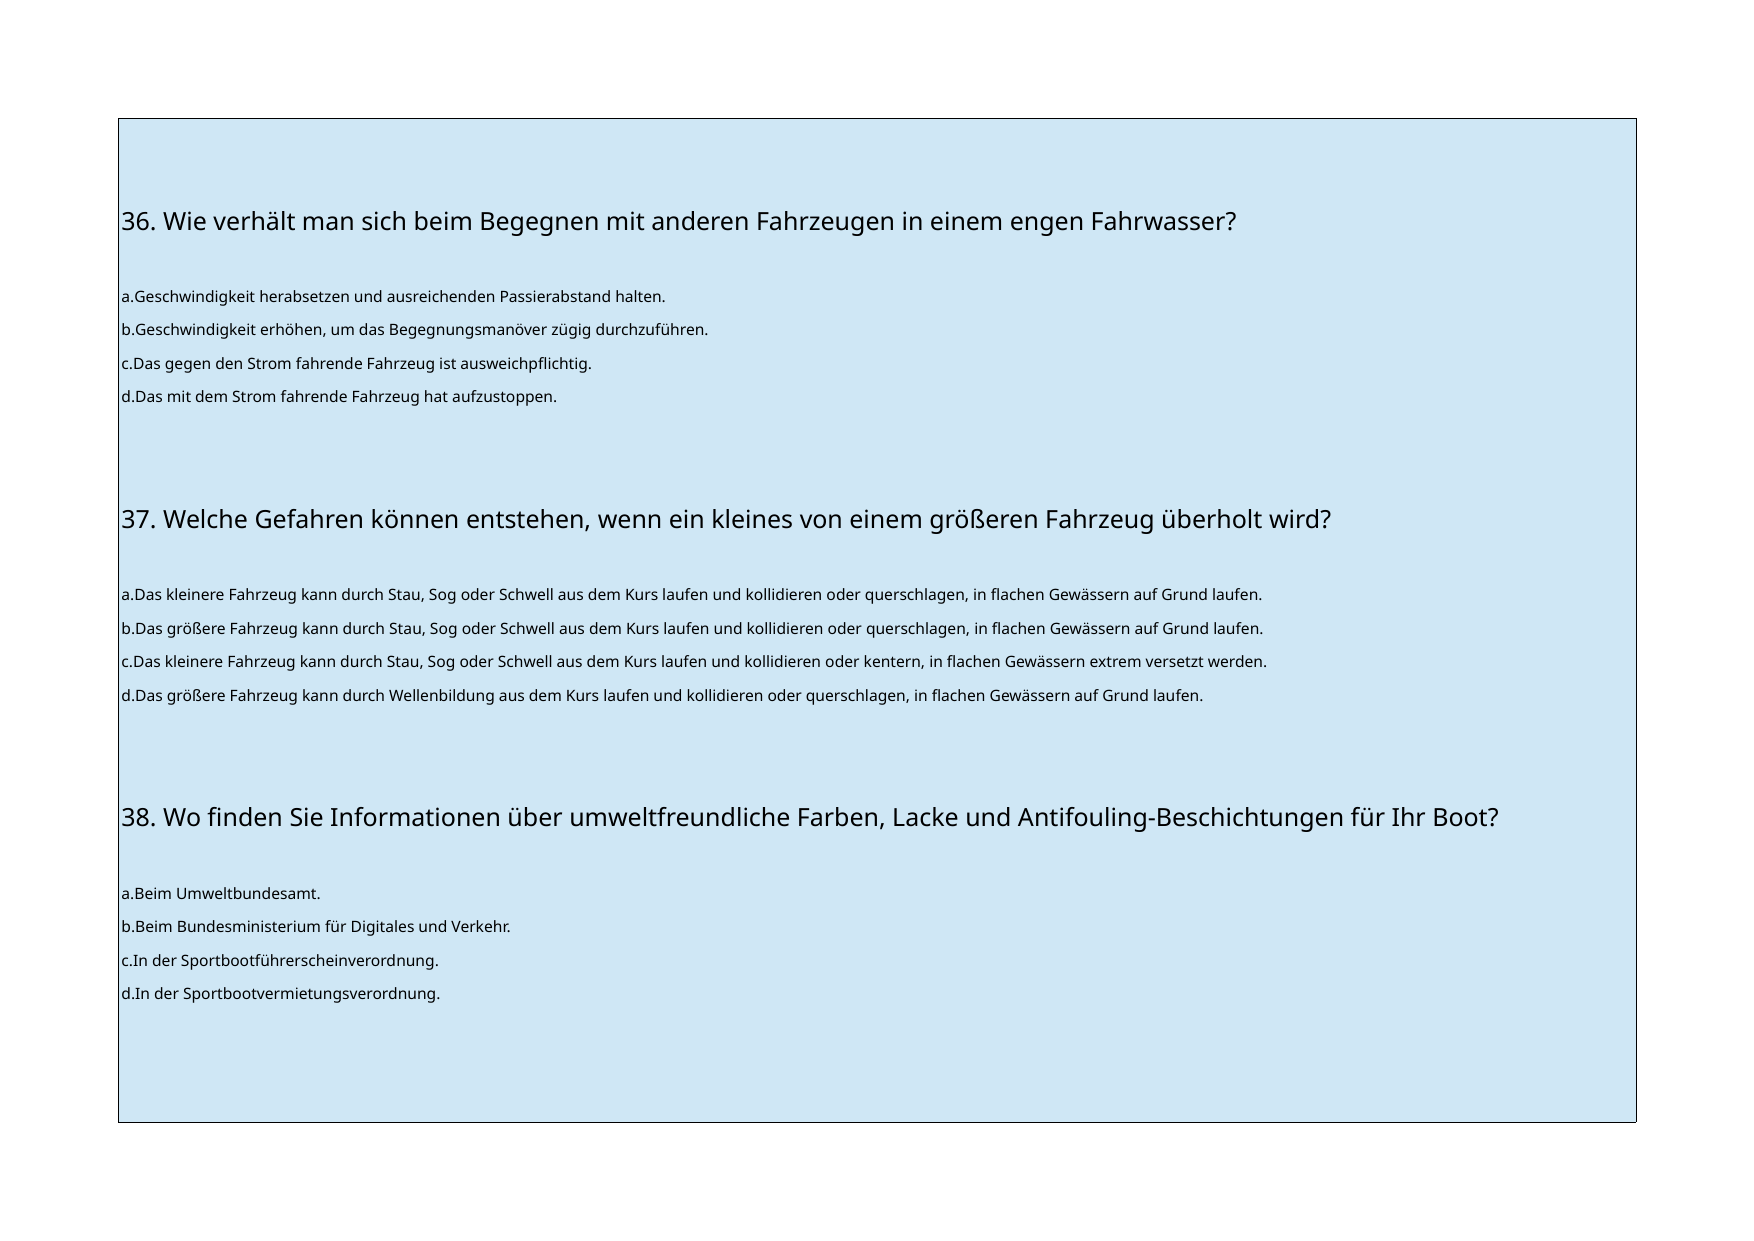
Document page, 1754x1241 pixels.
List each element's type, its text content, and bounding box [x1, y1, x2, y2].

list Beim Bundesministerium für Digitales und Verkehr. [121, 916, 1633, 937]
list Das gegen den Strom fahrende Fahrzeug ist ausweichpflichtig. [121, 353, 1633, 374]
list Das kleinere Fahrzeug kann durch Stau, Sog oder Schwell aus dem Kurs laufen und kollidieren oder kentern, in flachen Gewässern extrem versetzt werden. [121, 651, 1633, 672]
list Geschwindigkeit herabsetzen und ausreichenden Passierabstand halten. [121, 286, 1633, 307]
text 37. Welche Gefahren können entstehen, wenn ein kleines von einem größeren Fahrzeug überholt wird? [121, 502, 1633, 536]
list Beim Umweltbundesamt. [121, 882, 1633, 904]
list In der Sportbootführerscheinverordnung. [121, 949, 1633, 971]
text 36. Wie verhält man sich beim Begegnen mit anderen Fahrzeugen in einem engen Fahrwasser? [121, 203, 1633, 237]
list In der Sportbootvermietungsverordnung. [121, 983, 1633, 1004]
list Das größere Fahrzeug kann durch Wellenbildung aus dem Kurs laufen und kollidieren oder querschlagen, in flachen Gewässern auf Grund laufen. [121, 684, 1633, 706]
text 38. Wo finden Sie Informationen über umweltfreundliche Farben, Lacke und Antifouling-Beschichtungen für Ihr Boot? [121, 800, 1633, 834]
list Das mit dem Strom fahrende Fahrzeug hat aufzustoppen. [121, 386, 1633, 407]
list Geschwindigkeit erhöhen, um das Begegnungsmanöver zügig durchzuführen. [121, 319, 1633, 340]
list Das kleinere Fahrzeug kann durch Stau, Sog oder Schwell aus dem Kurs laufen und kollidieren oder querschlagen, in flachen Gewässern auf Grund laufen. [121, 584, 1633, 605]
list Das größere Fahrzeug kann durch Stau, Sog oder Schwell aus dem Kurs laufen und kollidieren oder querschlagen, in flachen Gewässern auf Grund laufen. [121, 617, 1633, 639]
